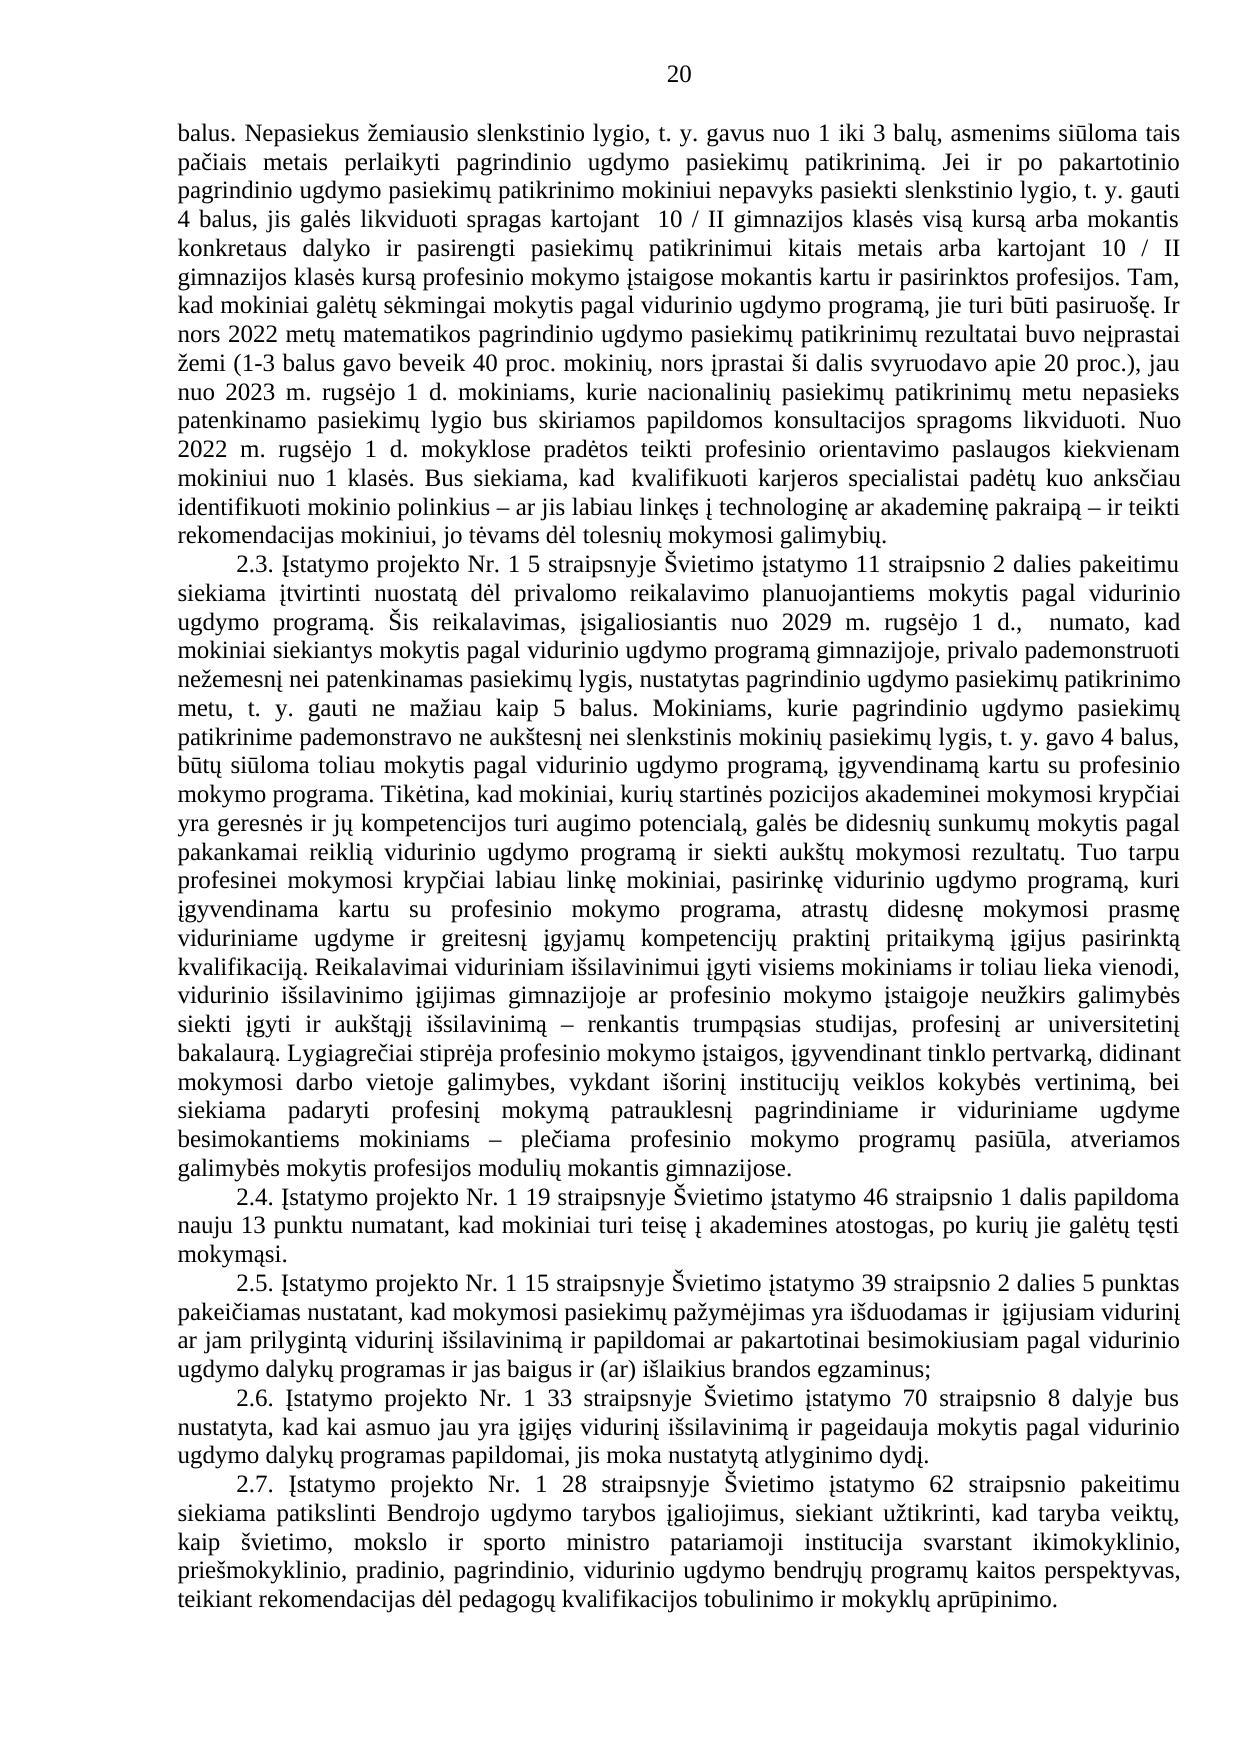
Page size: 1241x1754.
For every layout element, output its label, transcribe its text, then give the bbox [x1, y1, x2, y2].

text 2.3. Įstatymo projekto Nr. 1 5 straipsnyje Švietimo įstatymo 11 straipsnio 2 dalies pakeitimu siekiama įtvirtinti nuostatą dėl privalomo reikalavimo planuojantiems mokytis pagal vidurinio ugdymo programą. Šis reikalavimas, įsigaliosiantis nuo 2029 m. rugsėjo 1 d., numato, kad mokiniai siekiantys mokytis pagal vidurinio ugdymo programą gimnazijoje, privalo pademonstruoti nežemesnį nei patenkinamas pasiekimų lygis, nustatytas pagrindinio ugdymo pasiekimų patikrinimo metu, t. y. gauti ne mažiau kaip 5 balus. Mokiniams, kurie pagrindinio ugdymo pasiekimų patikrinime pademonstravo ne aukštesnį nei slenkstinis mokinių pasiekimų lygis, t. y. gavo 4 balus, būtų siūloma toliau mokytis pagal vidurinio ugdymo programą, įgyvendinamą kartu su profesinio mokymo programa. Tikėtina, kad mokiniai, kurių startinės pozicijos akademinei mokymosi krypčiai yra geresnės ir jų kompetencijos turi augimo potencialą, galės be didesnių sunkumų mokytis pagal pakankamai reiklią vidurinio ugdymo programą ir siekti aukštų mokymosi rezultatų. Tuo tarpu profesinei mokymosi krypčiai labiau linkę mokiniai, pasirinkę vidurinio ugdymo programą, kuri įgyvendinama kartu su profesinio mokymo programa, atrastų didesnę mokymosi prasmę viduriniame ugdyme ir greitesnį įgyjamų kompetencijų praktinį pritaikymą įgijus pasirinktą kvalifikaciją. Reikalavimai viduriniam išsilavinimui įgyti visiems mokiniams ir toliau lieka vienodi, vidurinio išsilavinimo įgijimas gimnazijoje ar profesinio mokymo įstaigoje neužkirs galimybės siekti įgyti ir aukštąjį išsilavinimą – renkantis trumpąsias studijas, profesinį ar universitetinį bakalaurą. Lygiagrečiai stiprėja profesinio mokymo įstaigos, įgyvendinant tinklo pertvarką, didinant mokymosi darbo vietoje galimybes, vykdant išorinį institucijų veiklos kokybės vertinimą, bei siekiama padaryti profesinį mokymą patrauklesnį pagrindiniame ir viduriniame ugdyme besimokantiems mokiniams – plečiama profesinio mokymo programų pasiūla, atveriamos galimybės mokytis profesijos modulių mokantis gimnazijose. [177, 549, 1181, 1182]
text 2.6. Įstatymo projekto Nr. 1 33 straipsnyje Švietimo įstatymo 70 straipsnio 8 dalyje bus nustatyta, kad kai asmuo jau yra įgijęs vidurinį išsilavinimą ir pageidauja mokytis pagal vidurinio ugdymo dalykų programas papildomai, jis moka nustatytą atlyginimo dydį. [177, 1383, 1181, 1469]
text balus. Nepasiekus žemiausio slenkstinio lygio, t. y. gavus nuo 1 iki 3 balų, asmenims siūloma tais pačiais metais perlaikyti pagrindinio ugdymo pasiekimų patikrinimą. Jei ir po pakartotinio pagrindinio ugdymo pasiekimų patikrinimo mokiniui nepavyks pasiekti slenkstinio lygio, t. y. gauti 4 balus, jis galės likviduoti spragas kartojant 10 / II gimnazijos klasės visą kursą arba mokantis konkretaus dalyko ir pasirengti pasiekimų patikrinimui kitais metais arba kartojant 10 / II gimnazijos klasės kursą profesinio mokymo įstaigose mokantis kartu ir pasirinktos profesijos. Tam, kad mokiniai galėtų sėkmingai mokytis pagal vidurinio ugdymo programą, jie turi būti pasiruošę. Ir nors 2022 metų matematikos pagrindinio ugdymo pasiekimų patikrinimų rezultatai buvo neįprastai žemi (1-3 balus gavo beveik 40 proc. mokinių, nors įprastai ši dalis svyruodavo apie 20 proc.), jau nuo 2023 m. rugsėjo 1 d. mokiniams, kurie nacionalinių pasiekimų patikrinimų metu nepasieks patenkinamo pasiekimų lygio bus skiriamos papildomos konsultacijos spragoms likviduoti. Nuo 2022 m. rugsėjo 1 d. mokyklose pradėtos teikti profesinio orientavimo paslaugos kiekvienam mokiniui nuo 1 klasės. Bus siekiama, kad kvalifikuoti karjeros specialistai padėtų kuo anksčiau identifikuoti mokinio polinkius – ar jis labiau linkęs į technologinę ar akademinę pakraipą – ir teikti rekomendacijas mokiniui, jo tėvams dėl tolesnių mokymosi galimybių. [177, 118, 1181, 549]
text 2.4. Įstatymo projekto Nr. 1 19 straipsnyje Švietimo įstatymo 46 straipsnio 1 dalis papildoma nauju 13 punktu numatant, kad mokiniai turi teisę į akademines atostogas, po kurių jie galėtų tęsti mokymąsi. [177, 1182, 1181, 1268]
text 2.7. Įstatymo projekto Nr. 1 28 straipsnyje Švietimo įstatymo 62 straipsnio pakeitimu siekiama patikslinti Bendrojo ugdymo tarybos įgaliojimus, siekiant užtikrinti, kad taryba veiktų, kaip švietimo, mokslo ir sporto ministro patariamoji institucija svarstant ikimokyklinio, priešmokyklinio, pradinio, pagrindinio, vidurinio ugdymo bendrųjų programų kaitos perspektyvas, teikiant rekomendacijas dėl pedagogų kvalifikacijos tobulinimo ir mokyklų aprūpinimo. [177, 1469, 1181, 1613]
text 2.5. Įstatymo projekto Nr. 1 15 straipsnyje Švietimo įstatymo 39 straipsnio 2 dalies 5 punktas pakeičiamas nustatant, kad mokymosi pasiekimų pažymėjimas yra išduodamas ir įgijusiam vidurinį ar jam prilygintą vidurinį išsilavinimą ir papildomai ar pakartotinai besimokiusiam pagal vidurinio ugdymo dalykų programas ir jas baigus ir (ar) išlaikius brandos egzaminus; [177, 1268, 1181, 1383]
